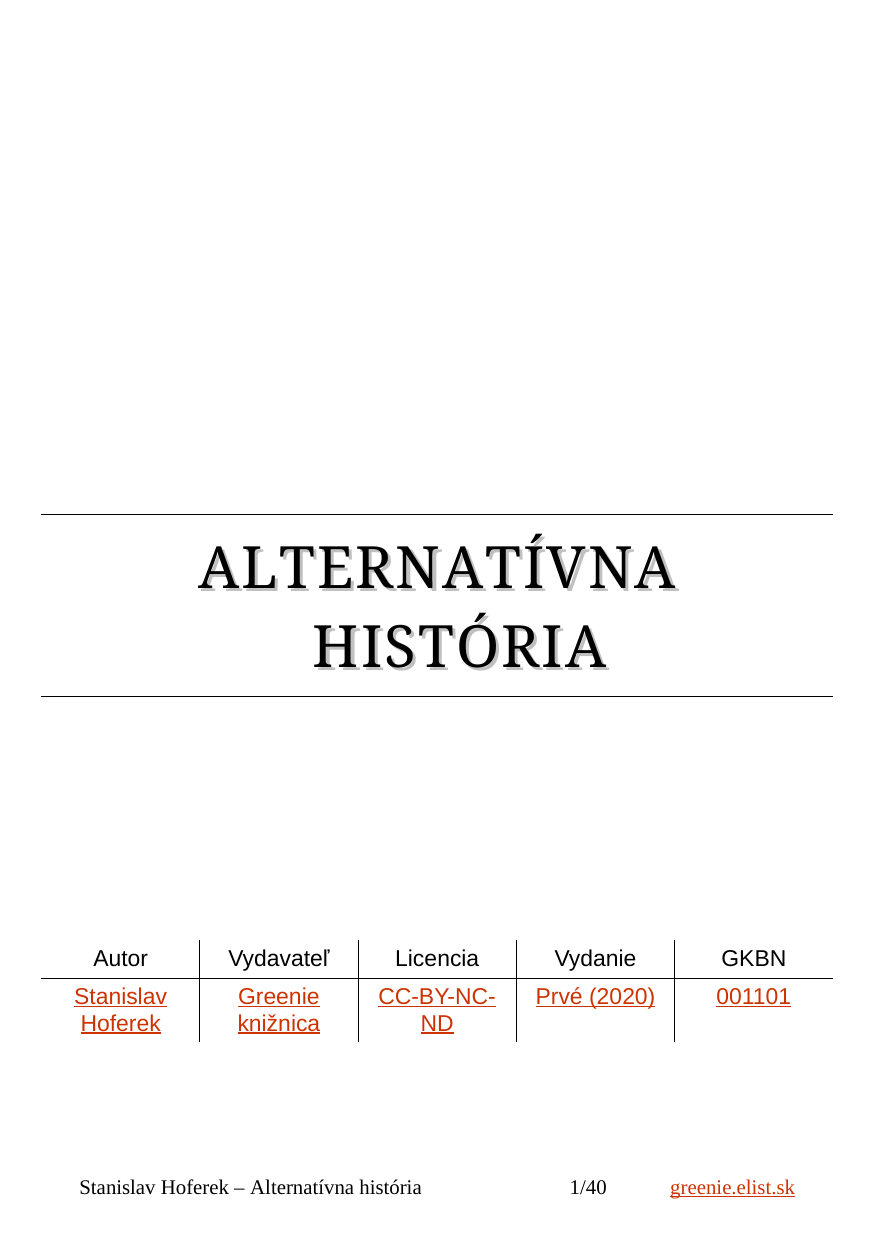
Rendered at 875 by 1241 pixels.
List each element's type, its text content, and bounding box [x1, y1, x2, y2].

table_cell Stanislav Hoferek [41, 979, 199, 1042]
table_header Autor [41, 940, 199, 977]
table_cell Greenie knižnica [200, 979, 358, 1042]
table_cell 001101 [675, 979, 833, 1042]
table_header Vydavateľ [200, 940, 358, 977]
table_header Vydanie [517, 940, 674, 977]
table_header GKBN [675, 940, 833, 977]
table_cell Prvé (2020) [517, 979, 674, 1042]
table_header Licencia [359, 940, 516, 977]
subtitle ALTERNATÍVNA HISTÓRIA [41, 515, 833, 696]
table_cell CC-BY-NC-ND [359, 979, 516, 1042]
